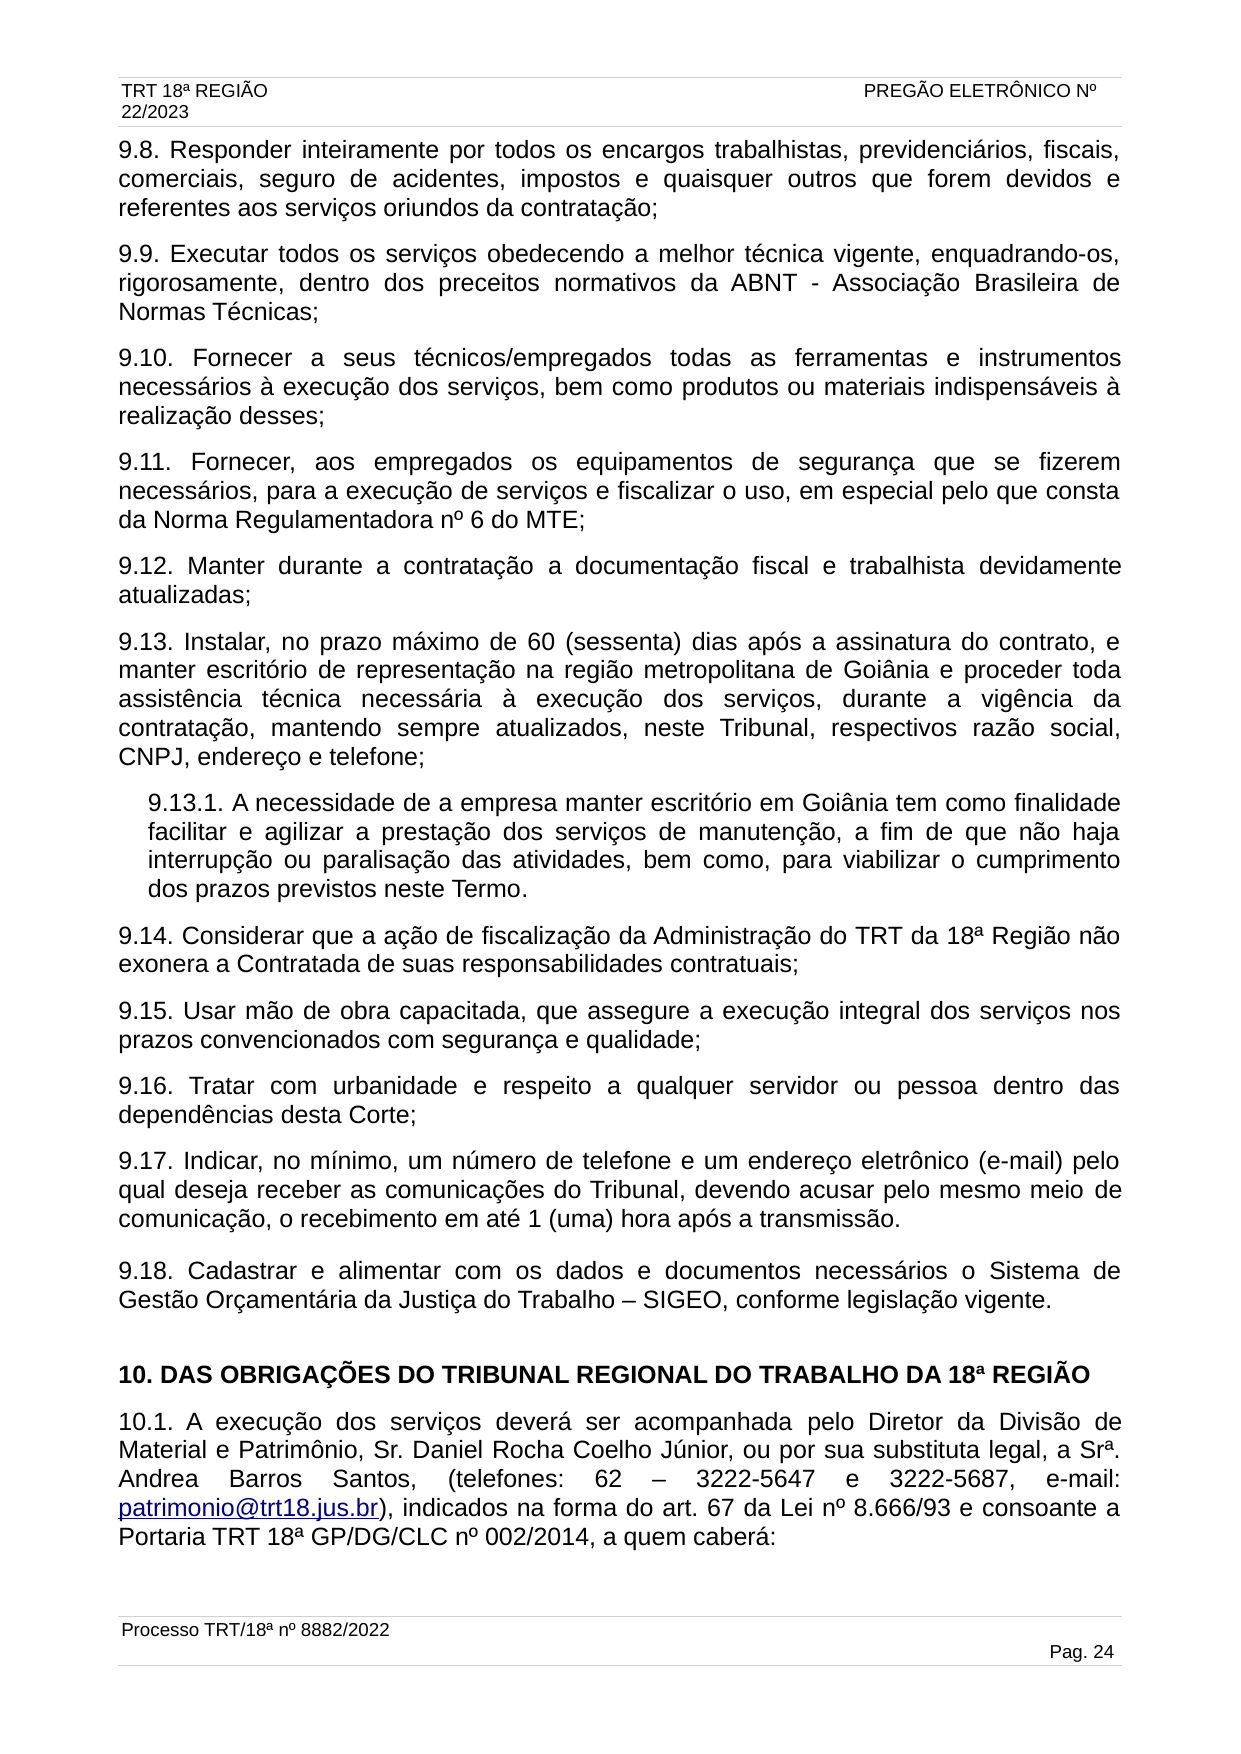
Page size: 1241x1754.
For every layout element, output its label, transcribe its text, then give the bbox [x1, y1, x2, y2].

text 9.17. Indicar, no mínimo, um número de telefone e um endereço eletrônico (e-mail) pelo qual deseja receber as comunicações do Tribunal, devendo acusar pelo mesmo meio de comunicação, o recebimento em até 1 (uma) hora após a transmissão. [118, 1146, 1122, 1233]
text 9.16. Tratar com urbanidade e respeito a qualquer servidor ou pessoa dentro das dependências desta Corte; [118, 1071, 1122, 1129]
text 9.10. Fornecer a seus técnicos/empregados todas as ferramentas e instrumentos necessários à execução dos serviços, bem como produtos ou materiais indispensáveis à realização desses; [118, 343, 1122, 430]
text 10. DAS OBRIGAÇÕES DO TRIBUNAL REGIONAL DO TRABALHO DA 18ª REGIÃO [118, 1360, 1122, 1389]
text 9.15. Usar mão de obra capacitada, que assegure a execução integral dos serviços nos prazos convencionados com segurança e qualidade; [118, 996, 1122, 1053]
text 9.13.1. A necessidade de a empresa manter escritório em Goiânia tem como finalidade facilitar e agilizar a prestação dos serviços de manutenção, a fim de que não haja interrupção ou paralisação das atividades, bem como, para viabilizar o cumprimento dos prazos previstos neste Termo. [148, 788, 1122, 903]
text 9.13. Instalar, no prazo máximo de 60 (sessenta) dias após a assinatura do contrato, e manter escritório de representação na região metropolitana de Goiânia e proceder toda assistência técnica necessária à execução dos serviços, durante a vigência da contratação, mantendo sempre atualizados, neste Tribunal, respectivos razão social, CNPJ, endereço e telefone; [118, 627, 1122, 770]
text 9.9. Executar todos os serviços obedecendo a melhor técnica vigente, enquadrando-os, rigorosamente, dentro dos preceitos normativos da ABNT - Associação Brasileira de Normas Técnicas; [118, 239, 1122, 326]
text 9.14. Considerar que a ação de fiscalização da Administração do TRT da 18ª Região não exonera a Contratada de suas responsabilidades contratuais; [118, 921, 1122, 978]
text 9.12. Manter durante a contratação a documentação fiscal e trabalhista devidamente atualizadas; [118, 551, 1122, 609]
text 10.1. A execução dos serviços deverá ser acompanhada pelo Diretor da Divisão de Material e Patrimônio, Sr. Daniel Rocha Coelho Júnior, ou por sua substituta legal, a Srª. Andrea Barros Santos, (telefones: 62 – 3222-5647 e 3222-5687, e-mail: patrimonio@trt18.jus.br), indicados na forma do art. 67 da Lei nº 8.666/93 e consoante a Portaria TRT 18ª GP/DG/CLC nº 002/2014, a quem caberá: [118, 1407, 1122, 1551]
text 9.11. Fornecer, aos empregados os equipamentos de segurança que se fizerem necessários, para a execução de serviços e fiscalizar o uso, em especial pelo que consta da Norma Regulamentadora nº 6 do MTE; [118, 447, 1122, 534]
text 9.8. Responder inteiramente por todos os encargos trabalhistas, previdenciários, fiscais, comerciais, seguro de acidentes, impostos e quaisquer outros que forem devidos e referentes aos serviços oriundos da contratação; [118, 136, 1122, 222]
text 9.18. Cadastrar e alimentar com os dados e documentos necessários o Sistema de Gestão Orçamentária da Justiça do Trabalho – SIGEO, conforme legislação vigente. [118, 1256, 1122, 1314]
